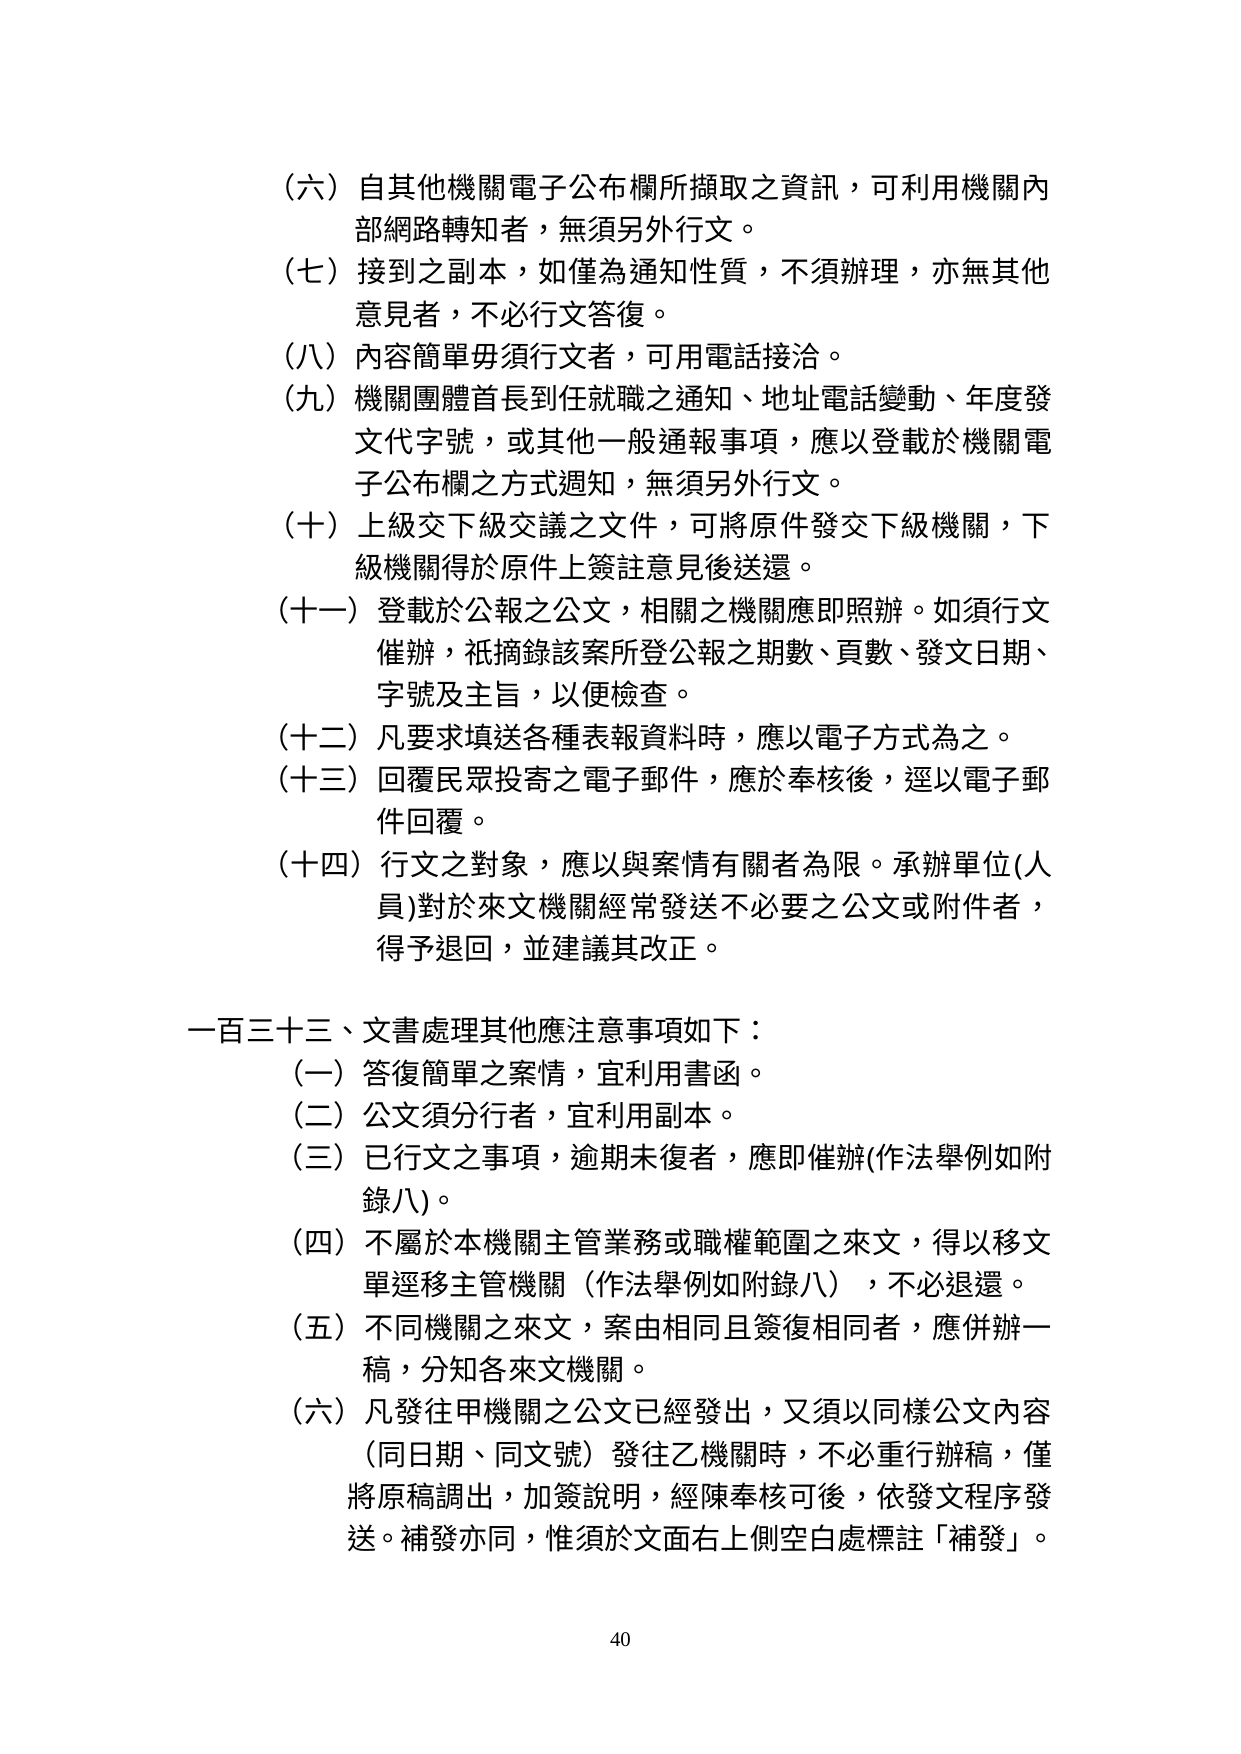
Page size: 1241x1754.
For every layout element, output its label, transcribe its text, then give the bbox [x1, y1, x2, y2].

text （六）凡發往甲機關之公文已經發出，又須以同樣公文內容（同日期、同文號）發往乙機關時，不必重行辦稿，僅將原稿調出，加簽說明，經陳奉核可後，依發文程序發送。補發亦同，惟須於文面右上側空白處標註「補發」。 [274, 1389, 1053, 1558]
text 一百三十三、文書處理其他應注意事項如下： [187, 1008, 1053, 1050]
text （十）上級交下級交議之文件，可將原件發交下級機關，下級機關得於原件上簽註意見後送還。 [266, 503, 1053, 587]
text （三）已行文之事項，逾期未復者，應即催辦(作法舉例如附錄八)。 [274, 1135, 1053, 1219]
text （十三）回覆民眾投寄之電子郵件，應於奉核後，逕以電子郵件回覆。 [260, 757, 1053, 841]
text （七）接到之副本，如僅為通知性質，不須辦理，亦無其他意見者，不必行文答復。 [266, 249, 1053, 334]
text （六）自其他機關電子公布欄所擷取之資訊，可利用機關內部網路轉知者，無須另外行文。 [266, 164, 1053, 249]
text （二）公文須分行者，宜利用副本。 [187, 1092, 1053, 1135]
text （九）機關團體首長到任就職之通知、地址電話變動、年度發文代字號，或其他一般通報事項，應以登載於機關電子公布欄之方式週知，無須另外行文。 [266, 376, 1053, 503]
text （十一）登載於公報之公文，相關之機關應即照辦。如須行文催辦，祇摘錄該案所登公報之期數、頁數、發文日期、字號及主旨，以便檢查。 [260, 587, 1053, 714]
text （十二）凡要求填送各種表報資料時，應以電子方式為之。 [260, 714, 1053, 757]
text （八）內容簡單毋須行文者，可用電話接洽。 [266, 334, 1053, 376]
text （四）不屬於本機關主管業務或職權範圍之來文，得以移文單逕移主管機關（作法舉例如附錄八），不必退還。 [274, 1219, 1053, 1304]
text （一）答復簡單之案情，宜利用書函。 [187, 1050, 1053, 1092]
text （五）不同機關之來文，案由相同且簽復相同者，應併辦一稿，分知各來文機關。 [274, 1304, 1053, 1389]
text （十四）行文之對象，應以與案情有關者為限。承辦單位(人員)對於來文機關經常發送不必要之公文或附件者，得予退回，並建議其改正。 [260, 841, 1053, 968]
